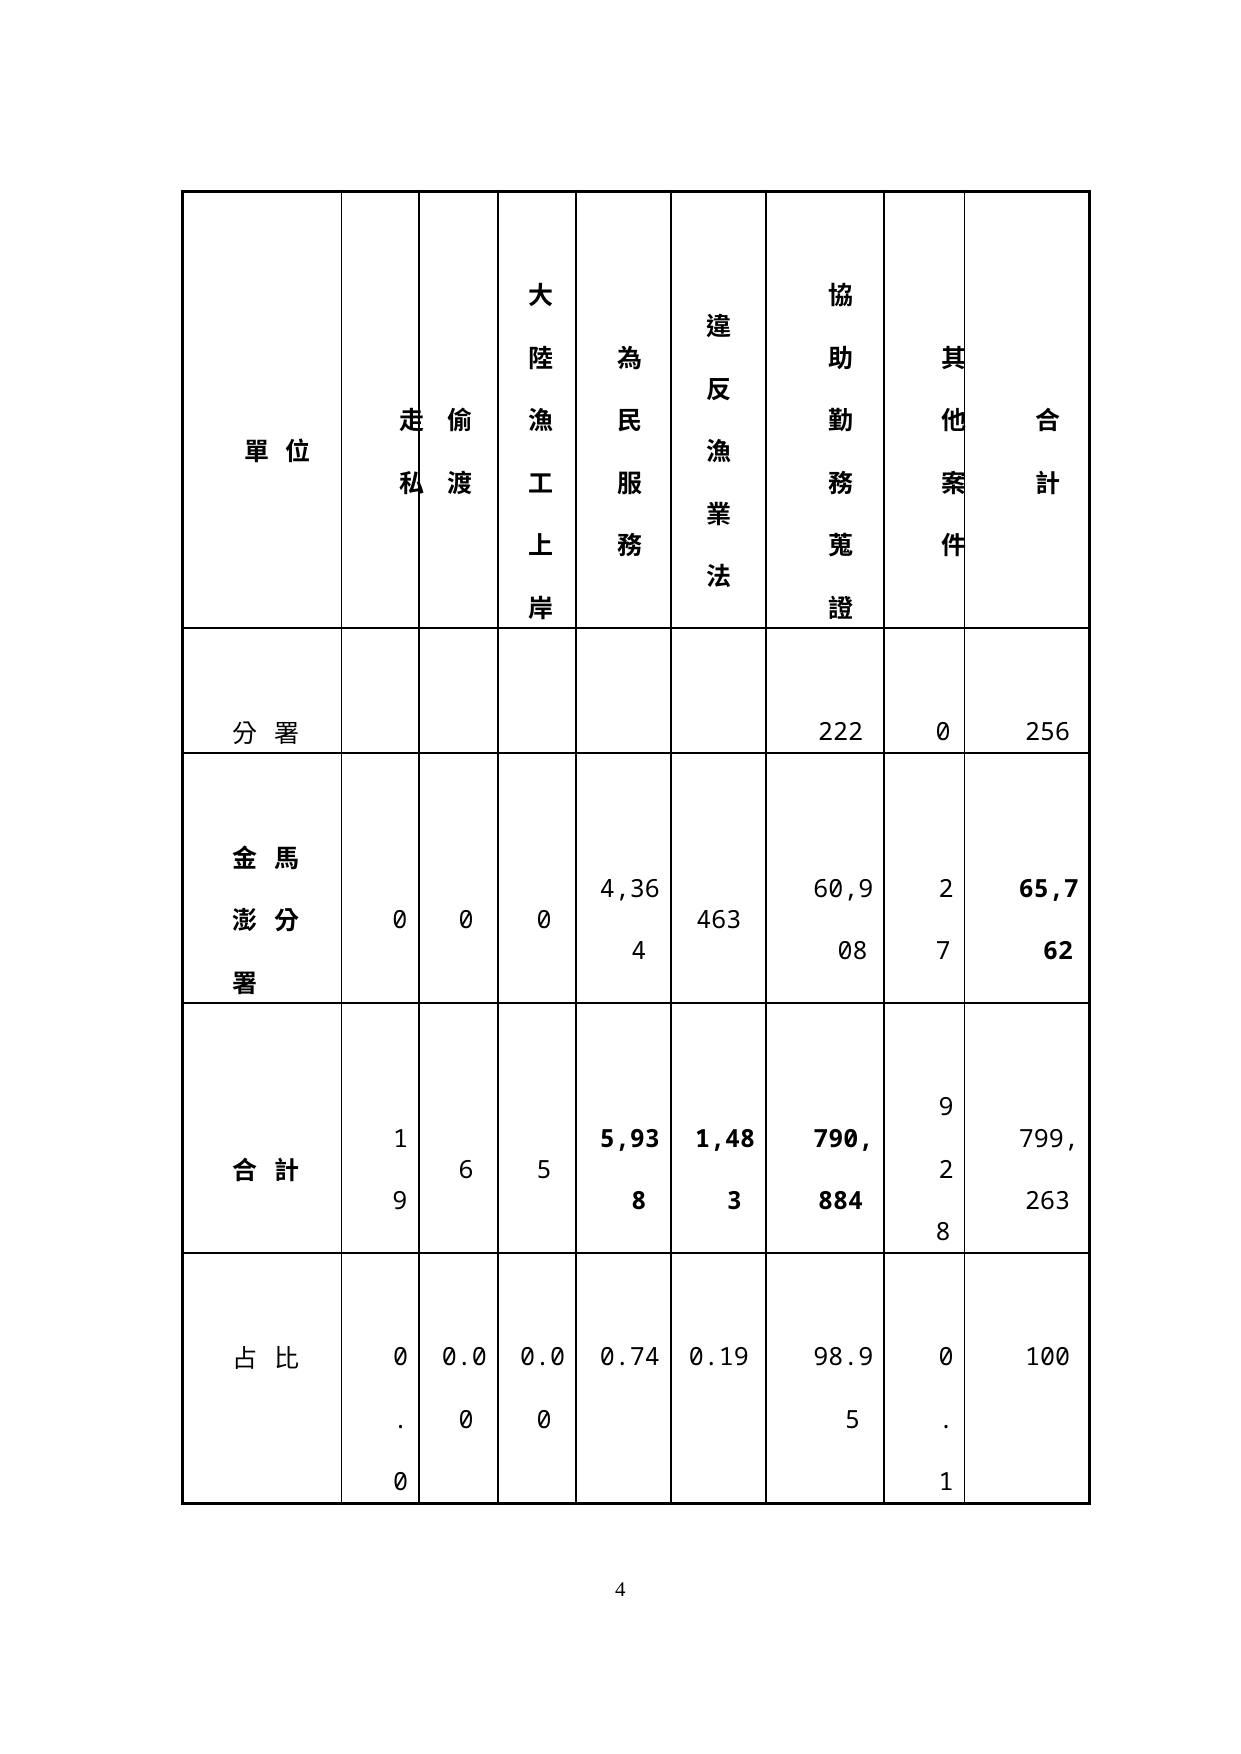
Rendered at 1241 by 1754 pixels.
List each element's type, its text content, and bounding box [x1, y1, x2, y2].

table_cell 分署 [184, 629, 341, 752]
table_cell 256 [965, 629, 1088, 752]
table_cell [420, 629, 497, 752]
table_header 協助勤務蒐證 [767, 193, 883, 627]
table_cell 合計 [184, 1004, 341, 1252]
table_cell [672, 629, 765, 752]
table_cell 6 [420, 1004, 497, 1252]
table_header 走私 [342, 193, 418, 627]
table_cell 占比 [184, 1254, 341, 1502]
table_cell 799,263 [965, 1004, 1088, 1252]
table_cell 790,884 [767, 1004, 883, 1252]
table_cell 27 [885, 754, 964, 1002]
table_cell 0.1 [885, 1254, 964, 1502]
table_cell 0 [499, 754, 575, 1002]
table_cell 222 [767, 629, 883, 752]
table_cell 65,762 [965, 754, 1088, 1002]
table_header 大陸漁工上岸 [499, 193, 575, 627]
table_cell 金馬澎分署 [184, 754, 341, 1002]
table_cell [577, 629, 670, 752]
table_cell 5 [499, 1004, 575, 1252]
table_header 其他案件 [885, 193, 964, 627]
table_header 偷渡 [420, 193, 497, 627]
table_cell [342, 629, 418, 752]
table_header 合計 [965, 193, 1088, 627]
table_cell 19 [342, 1004, 418, 1252]
table_cell 100 [965, 1254, 1088, 1502]
table_cell 4,364 [577, 754, 670, 1002]
table_cell 0.74 [577, 1254, 670, 1502]
table_cell 0.00 [499, 1254, 575, 1502]
table_cell 0 [342, 754, 418, 1002]
table_cell 1,483 [672, 1004, 765, 1252]
table_cell 98.95 [767, 1254, 883, 1502]
table_cell 0 [420, 754, 497, 1002]
table_header 違反漁業法 [672, 193, 765, 627]
table_cell 928 [885, 1004, 964, 1252]
table_cell [499, 629, 575, 752]
table_cell 0.19 [672, 1254, 765, 1502]
table_cell 5,938 [577, 1004, 670, 1252]
table_header 為民 服務 [577, 193, 670, 627]
table_header 單位 [184, 193, 341, 627]
table_cell 463 [672, 754, 765, 1002]
table_cell 0.00 [420, 1254, 497, 1502]
table_cell 60,908 [767, 754, 883, 1002]
table_cell 0.0 [342, 1254, 418, 1502]
table_cell 0 [885, 629, 964, 752]
